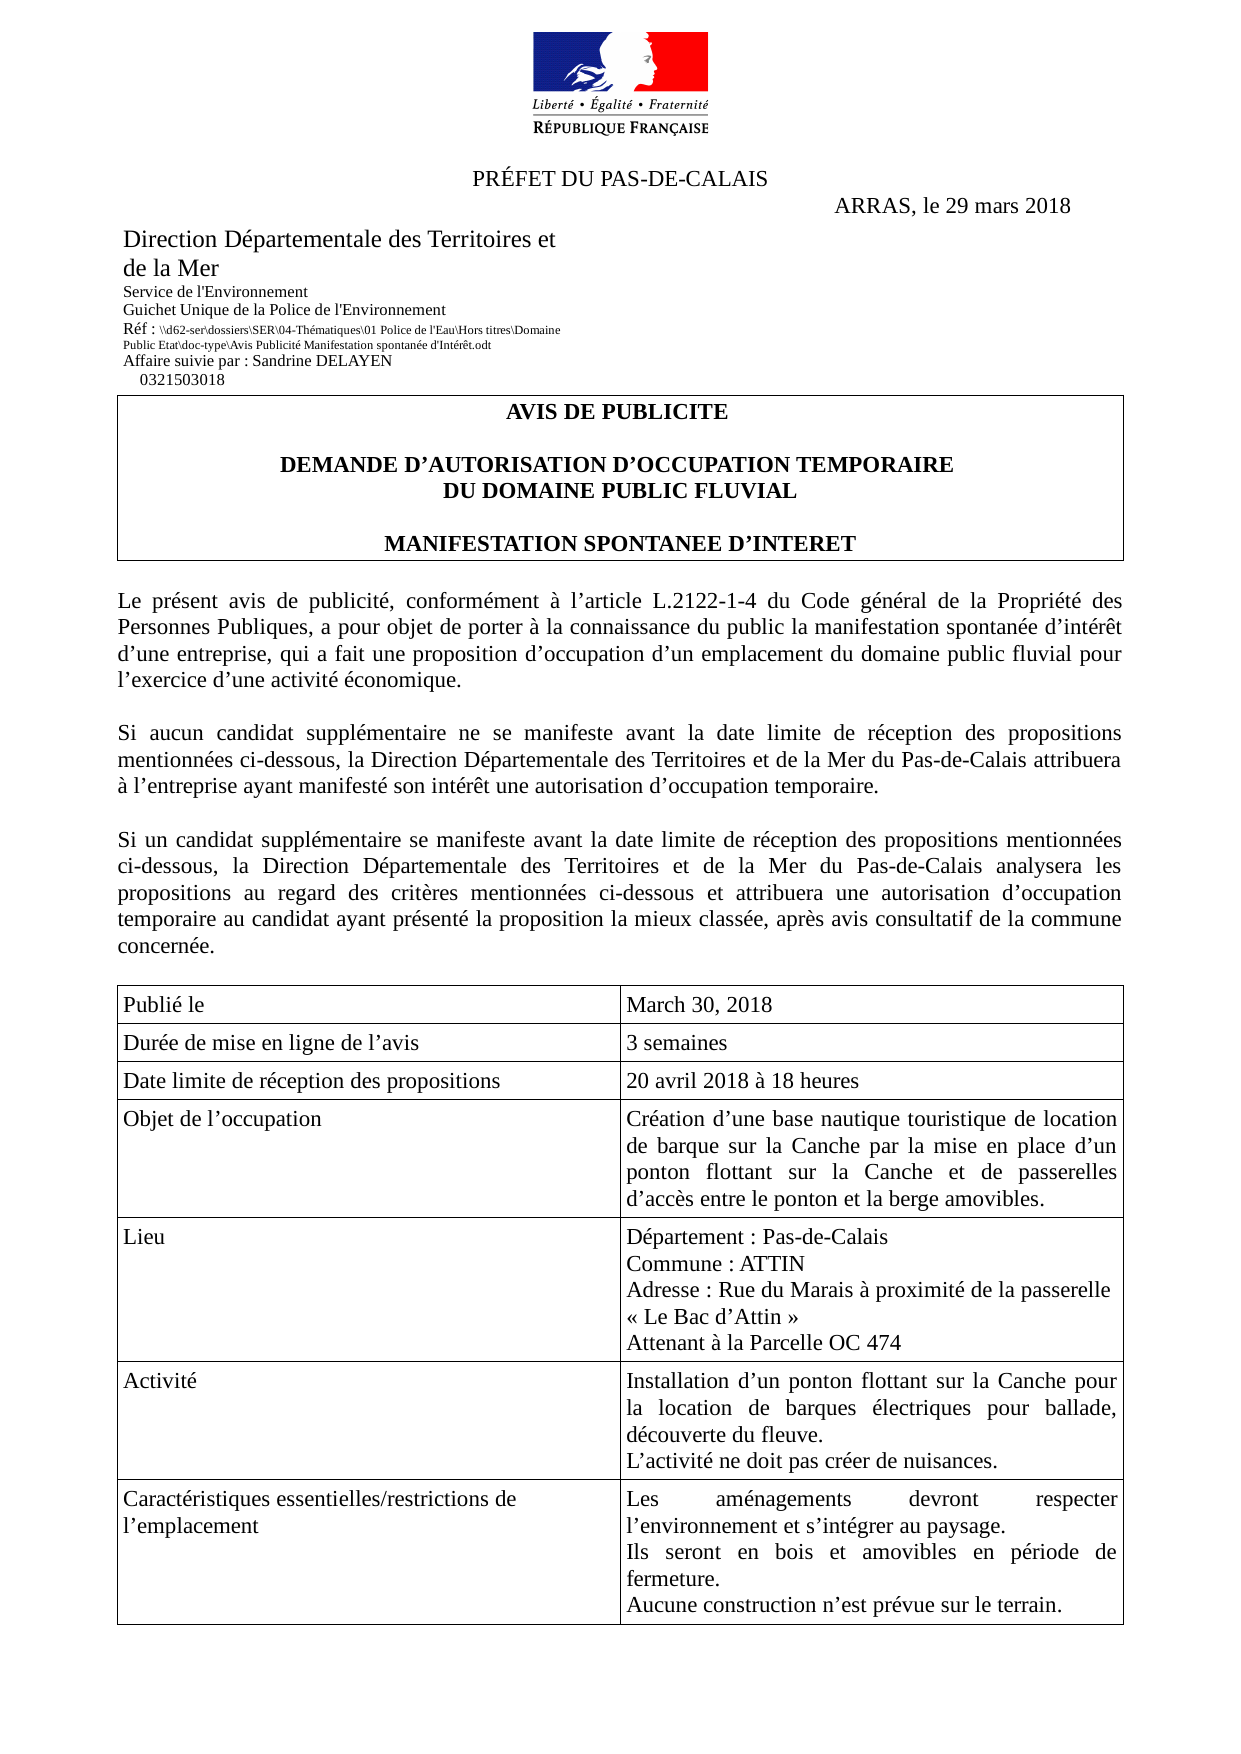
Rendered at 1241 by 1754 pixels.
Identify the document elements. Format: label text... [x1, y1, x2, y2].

table_cell Installation d’un ponton flottant sur la Canche pour la location de barques électriques pour ballade, découverte du fleuve. L’activité ne doit pas créer de nuisances. [621, 1362, 1123, 1479]
text AVIS DE PUBLICITE [118, 396, 1123, 424]
table_cell Durée de mise en ligne de l’avis [118, 1024, 620, 1061]
table_cell Lieu [118, 1218, 620, 1361]
text PRÉFET DU PAS-DE-CALAIS [117, 165, 1123, 192]
table_header 30 mars 2018 [621, 986, 1123, 1023]
table_cell Département : Pas-de-Calais Commune : ATTIN Adresse : Rue du Marais à proximité de la passerelle « Le Bac d’Attin » Attenant à la Parcelle OC 474 [621, 1218, 1123, 1361]
table_cell 3 semaines [621, 1024, 1123, 1061]
table_cell Les aménagements devront respecter l’environnement et s’intégrer au paysage. Ils seront en bois et amovibles en période de fermeture. Aucune construction n’est prévue sur le terrain. [621, 1480, 1123, 1624]
text Si aucun candidat supplémentaire ne se manifeste avant la date limite de réception des propositions mentionnées ci-dessous, la Direction Départementale des Territoires et de la Mer du Pas-de-Calais attribuera à l’entreprise ayant manifesté son intérêt une autorisation d’occupation temporaire. [117, 719, 1123, 799]
text MANIFESTATION SPONTANEE D’INTERET [118, 527, 1123, 560]
table_cell Activité [118, 1362, 620, 1479]
table_cell Création d’une base nautique touristique de location de barque sur la Canche par la mise en place d’un ponton flottant sur la Canche et de passerelles d’accès entre le ponton et la berge amovibles. [621, 1100, 1123, 1217]
table_header Publié le [118, 986, 620, 1023]
table_cell Caractéristiques essentielles/restrictions de l’emplacement [118, 1480, 620, 1624]
table_cell Date limite de réception des propositions [118, 1062, 620, 1099]
table_cell 20 avril 2018 à 18 heures [621, 1062, 1123, 1099]
table_cell Objet de l’occupation [118, 1100, 620, 1217]
text Le présent avis de publicité, conformément à l’article L.2122-1-4 du Code général de la Propriété des Personnes Publiques, a pour objet de porter à la connaissance du public la manifestation spontanée d’intérêt d’une entreprise, qui a fait une proposition d’occupation d’un emplacement du domaine public fluvial pour l’exercice d’une activité économique. [117, 586, 1123, 693]
text DU DOMAINE PUBLIC FLUVIAL [118, 474, 1123, 504]
text ARRAS, le 29 mars 2018 [117, 192, 1123, 218]
text DEMANDE D’AUTORISATION D’OCCUPATION TEMPORAIRE [118, 448, 1123, 474]
table_header Direction Départementale des Territoires et de la Mer Service de l'Environnement Guichet Unique de la Police de l'Environnement Réf : \\d62-ser\dossiers\SER\04-Thématiques\01 Police de l'Eau\Hors titres\Domaine Public Etat\doc-type\Avis Publicité Manifestation spontanée d'Intérêt.odt Affaire suivie par : Sandrine DELAYEN  0321503018 [117, 218, 577, 394]
text Si un candidat supplémentaire se manifeste avant la date limite de réception des propositions mentionnées ci-dessous, la Direction Départementale des Territoires et de la Mer du Pas-de-Calais analysera les propositions au regard des critères mentionnées ci-dessous et attribuera une autorisation d’occupation temporaire au candidat ayant présenté la proposition la mieux classée, après avis consultatif de la commune concernée. [117, 826, 1123, 958]
